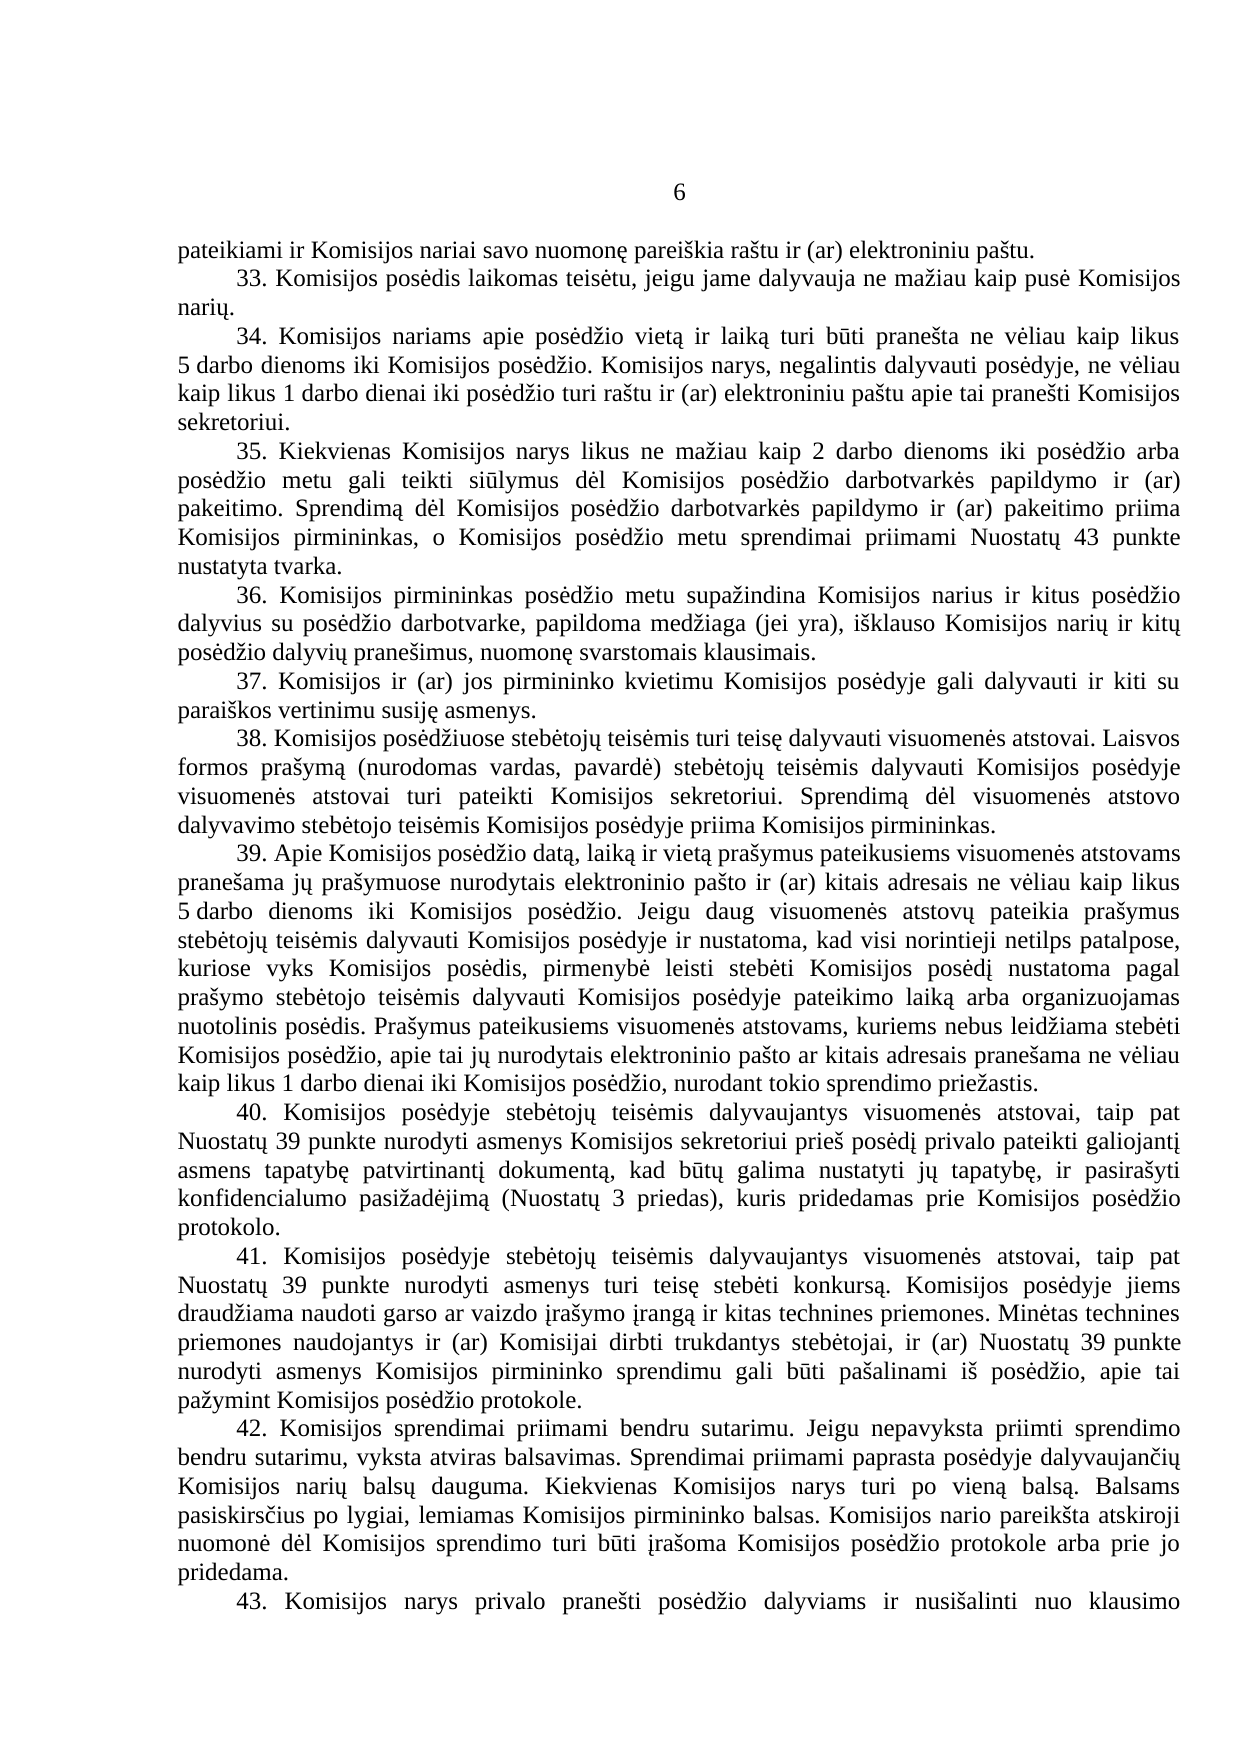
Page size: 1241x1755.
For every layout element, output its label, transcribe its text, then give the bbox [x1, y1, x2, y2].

text 40. Komisijos posėdyje stebėtojų teisėmis dalyvaujantys visuomenės atstovai, taip pat Nuostatų 39 punkte nurodyti asmenys Komisijos sekretoriui prieš posėdį privalo pateikti galiojantį asmens tapatybę patvirtinantį dokumentą, kad būtų galima nustatyti jų tapatybę, ir pasirašyti konfidencialumo pasižadėjimą (Nuostatų 3 priedas), kuris pridedamas prie Komisijos posėdžio protokolo. [177, 1097, 1181, 1241]
text 34. Komisijos nariams apie posėdžio vietą ir laiką turi būti pranešta ne vėliau kaip likus 5 darbo dienoms iki Komisijos posėdžio. Komisijos narys, negalintis dalyvauti posėdyje, ne vėliau kaip likus 1 darbo dienai iki posėdžio turi raštu ir (ar) elektroniniu paštu apie tai pranešti Komisijos sekretoriui. [177, 321, 1181, 436]
text 38. Komisijos posėdžiuose stebėtojų teisėmis turi teisę dalyvauti visuomenės atstovai. Laisvos formos prašymą (nurodomas vardas, pavardė) stebėtojų teisėmis dalyvauti Komisijos posėdyje visuomenės atstovai turi pateikti Komisijos sekretoriui. Sprendimą dėl visuomenės atstovo dalyvavimo stebėtojo teisėmis Komisijos posėdyje priima Komisijos pirmininkas. [177, 723, 1181, 838]
text 39. Apie Komisijos posėdžio datą, laiką ir vietą prašymus pateikusiems visuomenės atstovams pranešama jų prašymuose nurodytais elektroninio pašto ir (ar) kitais adresais ne vėliau kaip likus 5 darbo dienoms iki Komisijos posėdžio. Jeigu daug visuomenės atstovų pateikia prašymus stebėtojų teisėmis dalyvauti Komisijos posėdyje ir nustatoma, kad visi norintieji netilps patalpose, kuriose vyks Komisijos posėdis, pirmenybė leisti stebėti Komisijos posėdį nustatoma pagal prašymo stebėtojo teisėmis dalyvauti Komisijos posėdyje pateikimo laiką arba organizuojamas nuotolinis posėdis. Prašymus pateikusiems visuomenės atstovams, kuriems nebus leidžiama stebėti Komisijos posėdžio, apie tai jų nurodytais elektroninio pašto ar kitais adresais pranešama ne vėliau kaip likus 1 darbo dienai iki Komisijos posėdžio, nurodant tokio sprendimo priežastis. [177, 838, 1181, 1097]
text 42. Komisijos sprendimai priimami bendru sutarimu. Jeigu nepavyksta priimti sprendimo bendru sutarimu, vyksta atviras balsavimas. Sprendimai priimami paprasta posėdyje dalyvaujančių Komisijos narių balsų dauguma. Kiekvienas Komisijos narys turi po vieną balsą. Balsams pasiskirsčius po lygiai, lemiamas Komisijos pirmininko balsas. Komisijos nario pareikšta atskiroji nuomonė dėl Komisijos sprendimo turi būti įrašoma Komisijos posėdžio protokole arba prie jo pridedama. [177, 1413, 1181, 1586]
text 37. Komisijos ir (ar) jos pirmininko kvietimu Komisijos posėdyje gali dalyvauti ir kiti su paraiškos vertinimu susiję asmenys. [177, 666, 1181, 723]
text pateikiami ir Komisijos nariai savo nuomonę pareiškia raštu ir (ar) elektroniniu paštu. [177, 235, 1181, 263]
text 41. Komisijos posėdyje stebėtojų teisėmis dalyvaujantys visuomenės atstovai, taip pat Nuostatų 39 punkte nurodyti asmenys turi teisę stebėti konkursą. Komisijos posėdyje jiems draudžiama naudoti garso ar vaizdo įrašymo įrangą ir kitas technines priemones. Minėtas technines priemones naudojantys ir (ar) Komisijai dirbti trukdantys stebėtojai, ir (ar) Nuostatų 39 punkte nurodyti asmenys Komisijos pirmininko sprendimu gali būti pašalinami iš posėdžio, apie tai pažymint Komisijos posėdžio protokole. [177, 1241, 1181, 1413]
text 36. Komisijos pirmininkas posėdžio metu supažindina Komisijos narius ir kitus posėdžio dalyvius su posėdžio darbotvarke, papildoma medžiaga (jei yra), išklauso Komisijos narių ir kitų posėdžio dalyvių pranešimus, nuomonę svarstomais klausimais. [177, 580, 1181, 666]
text 33. Komisijos posėdis laikomas teisėtu, jeigu jame dalyvauja ne mažiau kaip pusė Komisijos narių. [177, 263, 1181, 321]
text 43. Komisijos narys privalo pranešti posėdžio dalyviams ir nusišalinti nuo klausimo [177, 1586, 1181, 1615]
text 35. Kiekvienas Komisijos narys likus ne mažiau kaip 2 darbo dienoms iki posėdžio arba posėdžio metu gali teikti siūlymus dėl Komisijos posėdžio darbotvarkės papildymo ir (ar) pakeitimo. Sprendimą dėl Komisijos posėdžio darbotvarkės papildymo ir (ar) pakeitimo priima Komisijos pirmininkas, o Komisijos posėdžio metu sprendimai priimami Nuostatų 43 punkte nustatyta tvarka. [177, 436, 1181, 580]
